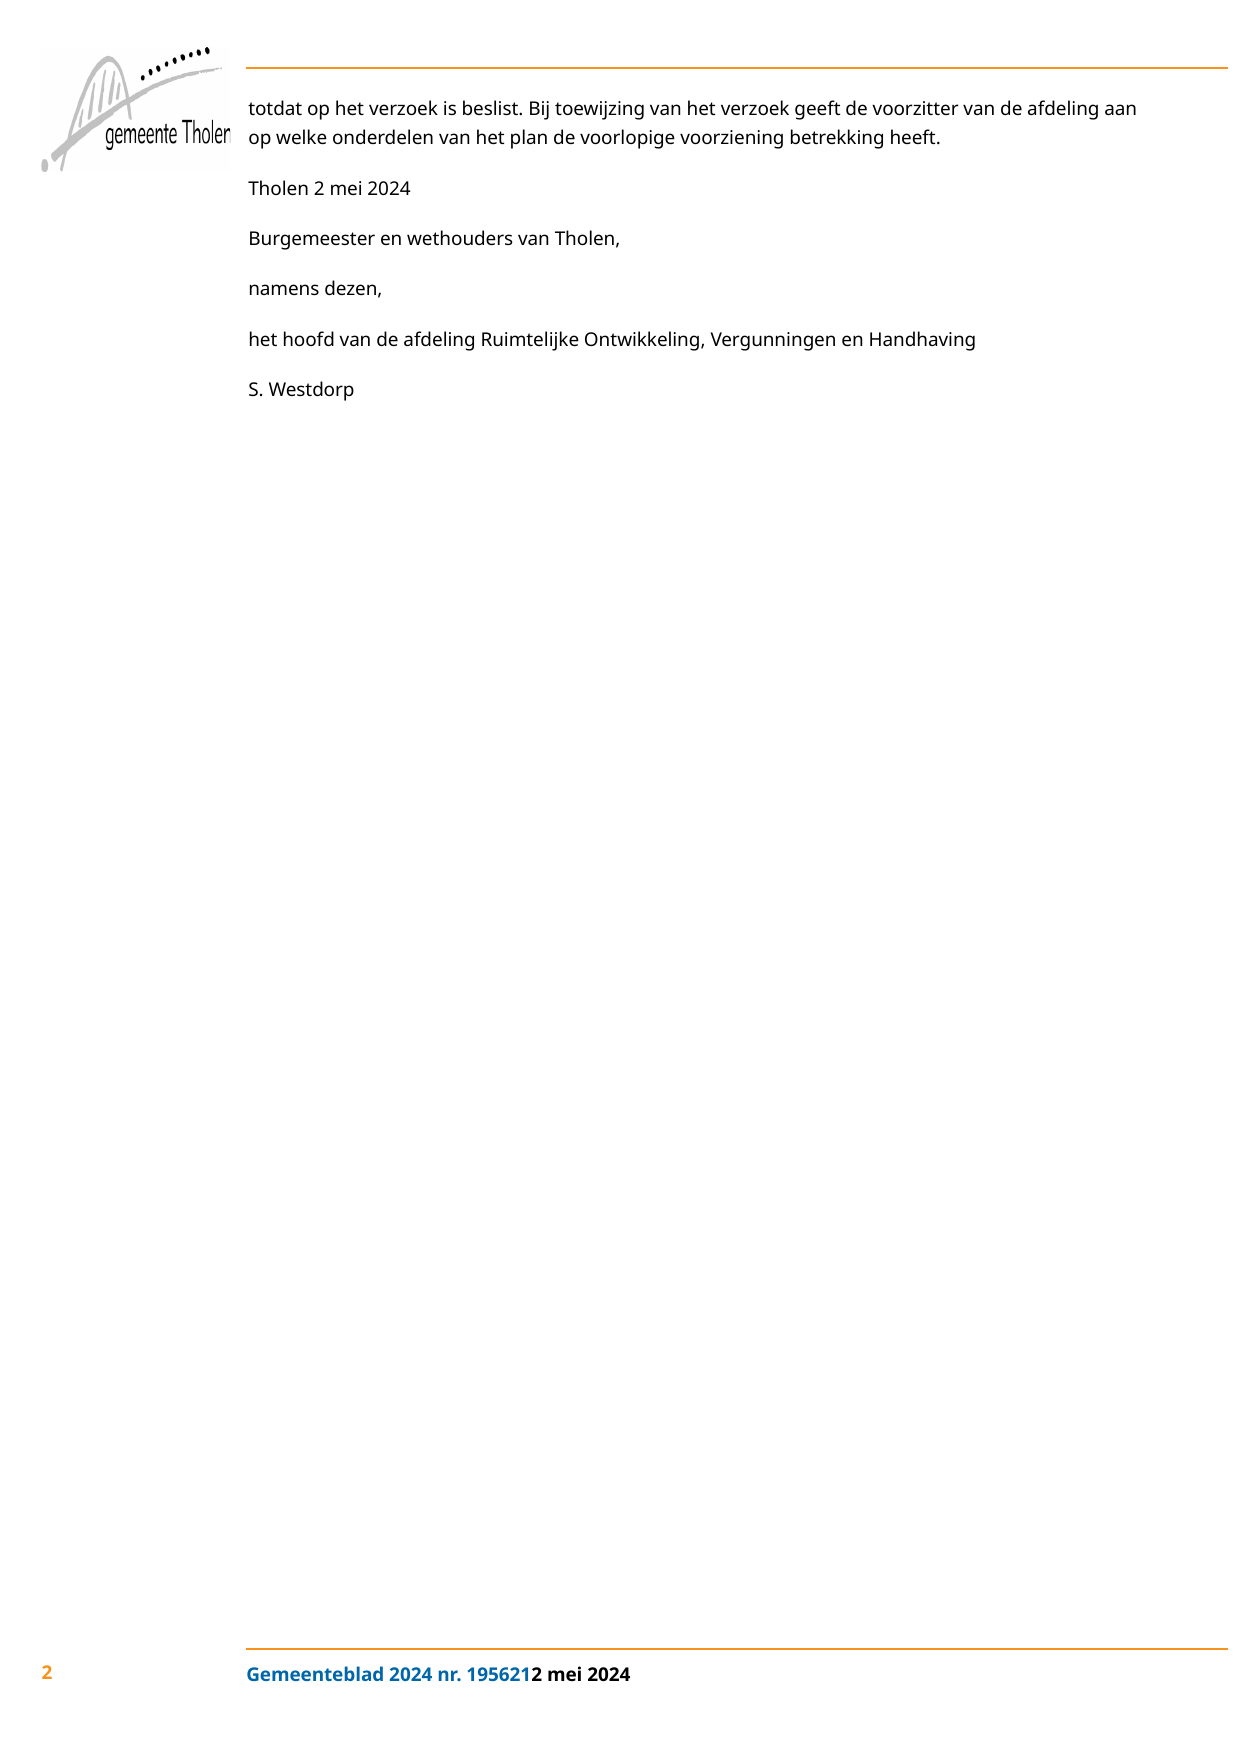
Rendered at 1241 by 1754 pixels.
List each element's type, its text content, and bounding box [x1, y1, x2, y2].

text Burgemeester en wethouders van Tholen, [248, 225, 1152, 251]
text het hoofd van de afdeling Ruimtelijke Ontwikkeling, Vergunningen en Handhaving [248, 326, 1152, 352]
text S. Westdorp [248, 376, 1152, 402]
text totdat op het verzoek is beslist. Bij toewijzing van het verzoek geeft de voorzitter van de afdeling aan op welke onderdelen van het plan de voorlopige voorziening betrekking heeft. [248, 95, 1152, 150]
text Tholen 2 mei 2024 [248, 175, 1152, 201]
text namens dezen, [248, 276, 1152, 301]
picture [41, 47, 231, 172]
